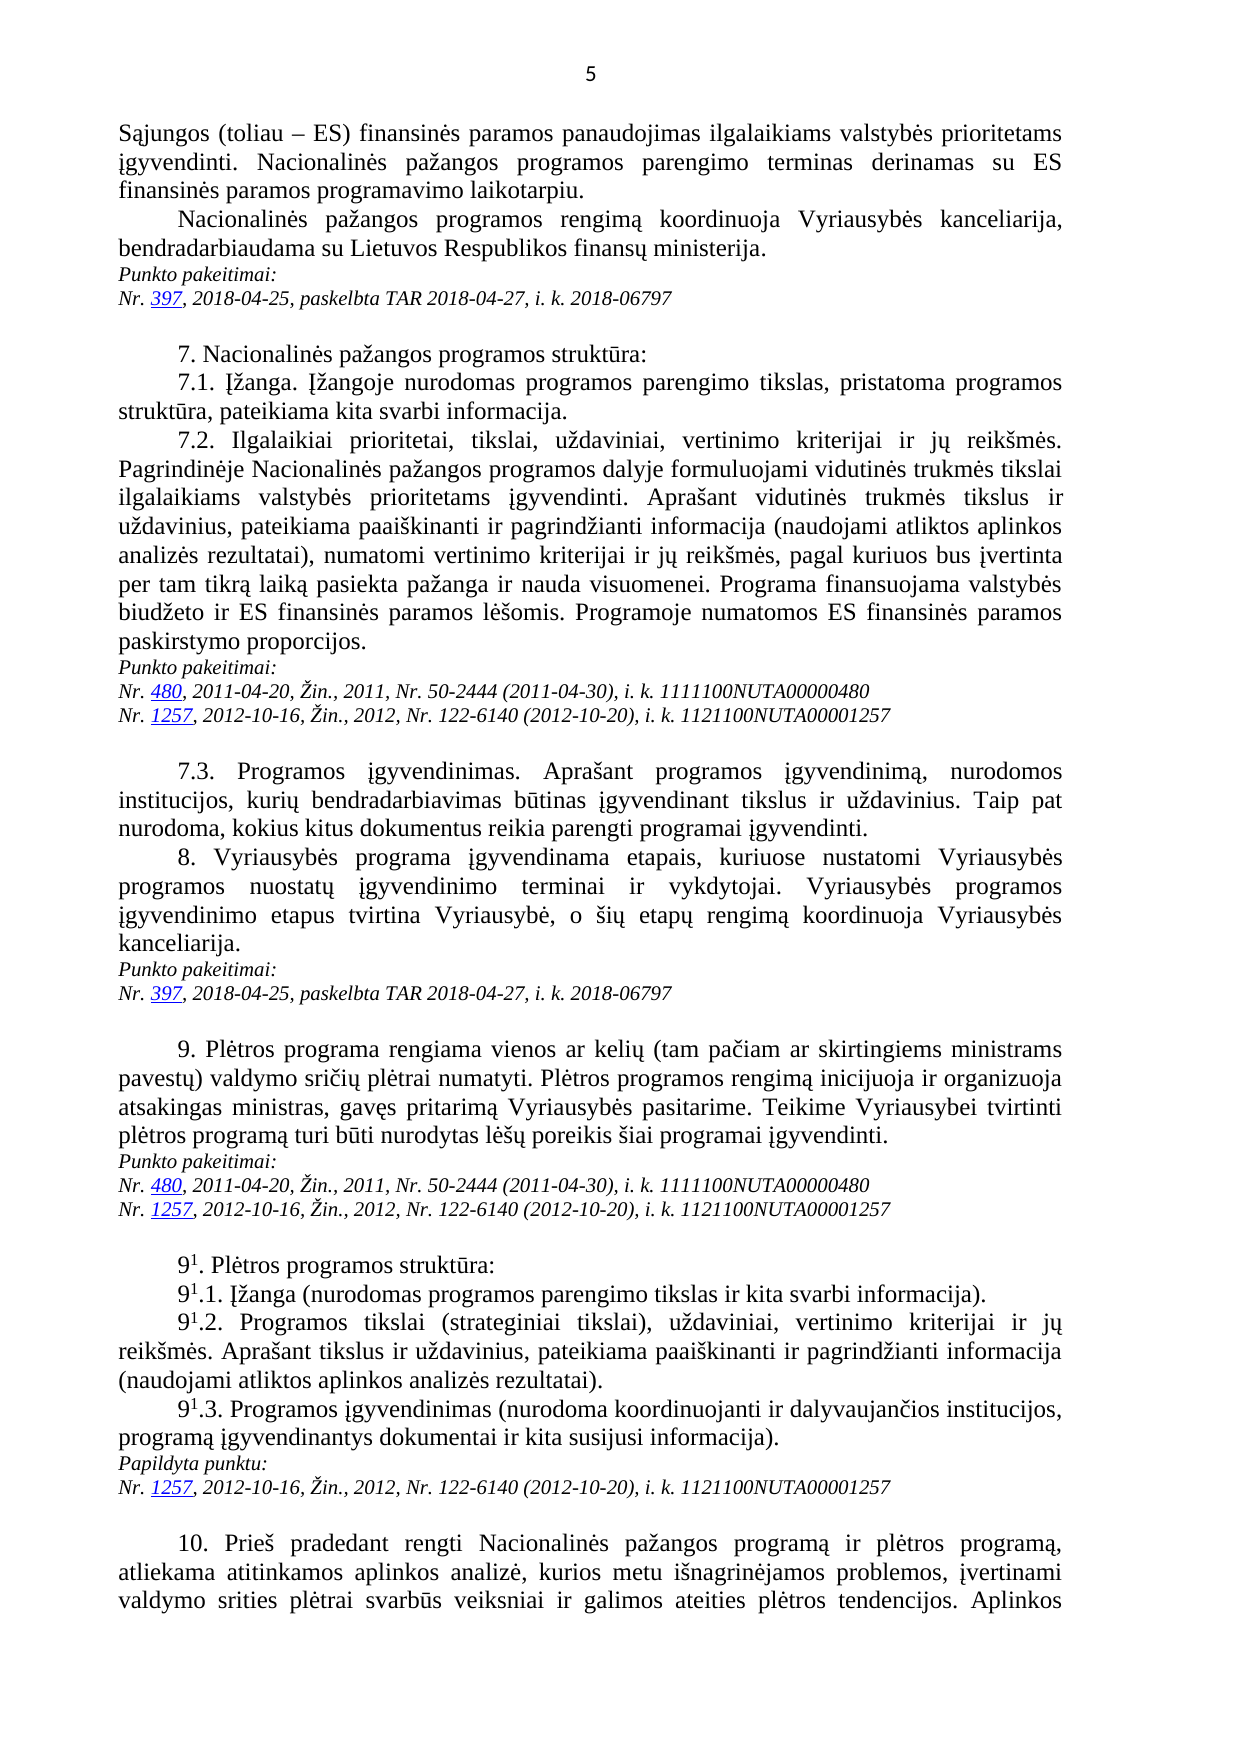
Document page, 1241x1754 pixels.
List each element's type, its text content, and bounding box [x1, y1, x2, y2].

text Sąjungos (toliau – ES) finansinės paramos panaudojimas ilgalaikiams valstybės prioritetams įgyvendinti. Nacionalinės pažangos programos parengimo terminas derinamas su ES finansinės paramos programavimo laikotarpiu. [118, 118, 1063, 204]
text 91.2. Programos tikslai (strateginiai tikslai), uždaviniai, vertinimo kriterijai ir jų reikšmės. Aprašant tikslus ir uždavinius, pateikiama paaiškinanti ir pagrindžianti informacija (naudojami atliktos aplinkos analizės rezultatai). [118, 1307, 1063, 1394]
text 91.3. Programos įgyvendinimas (nurodoma koordinuojanti ir dalyvaujančios institucijos, programą įgyvendinantys dokumentai ir kita susijusi informacija). [118, 1394, 1063, 1451]
text 91.1. Įžanga (nurodomas programos parengimo tikslas ir kita svarbi informacija). [118, 1279, 1063, 1307]
text Punkto pakeitimai: [118, 957, 1063, 981]
text 91. Plėtros programos struktūra: [118, 1250, 1063, 1279]
text Nr. 397, 2018-04-25, paskelbta TAR 2018-04-27, i. k. 2018-06797 [118, 286, 1063, 310]
text 9. Plėtros programa rengiama vienos ar kelių (tam pačiam ar skirtingiems ministrams pavestų) valdymo sričių plėtrai numatyti. Plėtros programos rengimą inicijuoja ir organizuoja atsakingas ministras, gavęs pritarimą Vyriausybės pasitarime. Teikime Vyriausybei tvirtinti plėtros programą turi būti nurodytas lėšų poreikis šiai programai įgyvendinti. [118, 1034, 1063, 1149]
text Nr. 1257, 2012-10-16, Žin., 2012, Nr. 122-6140 (2012-10-20), i. k. 1121100NUTA00001257 [118, 703, 1063, 727]
text Nr. 1257, 2012-10-16, Žin., 2012, Nr. 122-6140 (2012-10-20), i. k. 1121100NUTA00001257 [118, 1197, 1063, 1221]
text 7.1. Įžanga. Įžangoje nurodomas programos parengimo tikslas, pristatoma programos struktūra, pateikiama kita svarbi informacija. [118, 367, 1063, 425]
text 7.3. Programos įgyvendinimas. Aprašant programos įgyvendinimą, nurodomos institucijos, kurių bendradarbiavimas būtinas įgyvendinant tikslus ir uždavinius. Taip pat nurodoma, kokius kitus dokumentus reikia parengti programai įgyvendinti. [118, 756, 1063, 842]
text 10. Prieš pradedant rengti Nacionalinės pažangos programą ir plėtros programą, atliekama atitinkamos aplinkos analizė, kurios metu išnagrinėjamos problemos, įvertinami valdymo srities plėtrai svarbūs veiksniai ir galimos ateities plėtros tendencijos. Aplinkos [118, 1528, 1063, 1614]
text Punkto pakeitimai: [118, 655, 1063, 679]
text 7. Nacionalinės pažangos programos struktūra: [118, 339, 1063, 367]
text Punkto pakeitimai: [118, 1149, 1063, 1173]
text 8. Vyriausybės programa įgyvendinama etapais, kuriuose nustatomi Vyriausybės programos nuostatų įgyvendinimo terminai ir vykdytojai. Vyriausybės programos įgyvendinimo etapus tvirtina Vyriausybė, o šių etapų rengimą koordinuoja Vyriausybės kanceliarija. [118, 842, 1063, 957]
text Nr. 1257, 2012-10-16, Žin., 2012, Nr. 122-6140 (2012-10-20), i. k. 1121100NUTA00001257 [118, 1475, 1063, 1499]
text 7.2. Ilgalaikiai prioritetai, tikslai, uždaviniai, vertinimo kriterijai ir jų reikšmės. Pagrindinėje Nacionalinės pažangos programos dalyje formuluojami vidutinės trukmės tikslai ilgalaikiams valstybės prioritetams įgyvendinti. Aprašant vidutinės trukmės tikslus ir uždavinius, pateikiama paaiškinanti ir pagrindžianti informacija (naudojami atliktos aplinkos analizės rezultatai), numatomi vertinimo kriterijai ir jų reikšmės, pagal kuriuos bus įvertinta per tam tikrą laiką pasiekta pažanga ir nauda visuomenei. Programa finansuojama valstybės biudžeto ir ES finansinės paramos lėšomis. Programoje numatomos ES finansinės paramos paskirstymo proporcijos. [118, 425, 1063, 655]
text Nr. 480, 2011-04-20, Žin., 2011, Nr. 50-2444 (2011-04-30), i. k. 1111100NUTA00000480 [118, 1173, 1063, 1197]
text Nr. 397, 2018-04-25, paskelbta TAR 2018-04-27, i. k. 2018-06797 [118, 981, 1063, 1005]
text Papildyta punktu: [118, 1451, 1063, 1475]
text Punkto pakeitimai: [118, 262, 1063, 286]
text Nr. 480, 2011-04-20, Žin., 2011, Nr. 50-2444 (2011-04-30), i. k. 1111100NUTA00000480 [118, 679, 1063, 703]
text Nacionalinės pažangos programos rengimą koordinuoja Vyriausybės kanceliarija, bendradarbiaudama su Lietuvos Respublikos finansų ministerija. [118, 204, 1063, 262]
